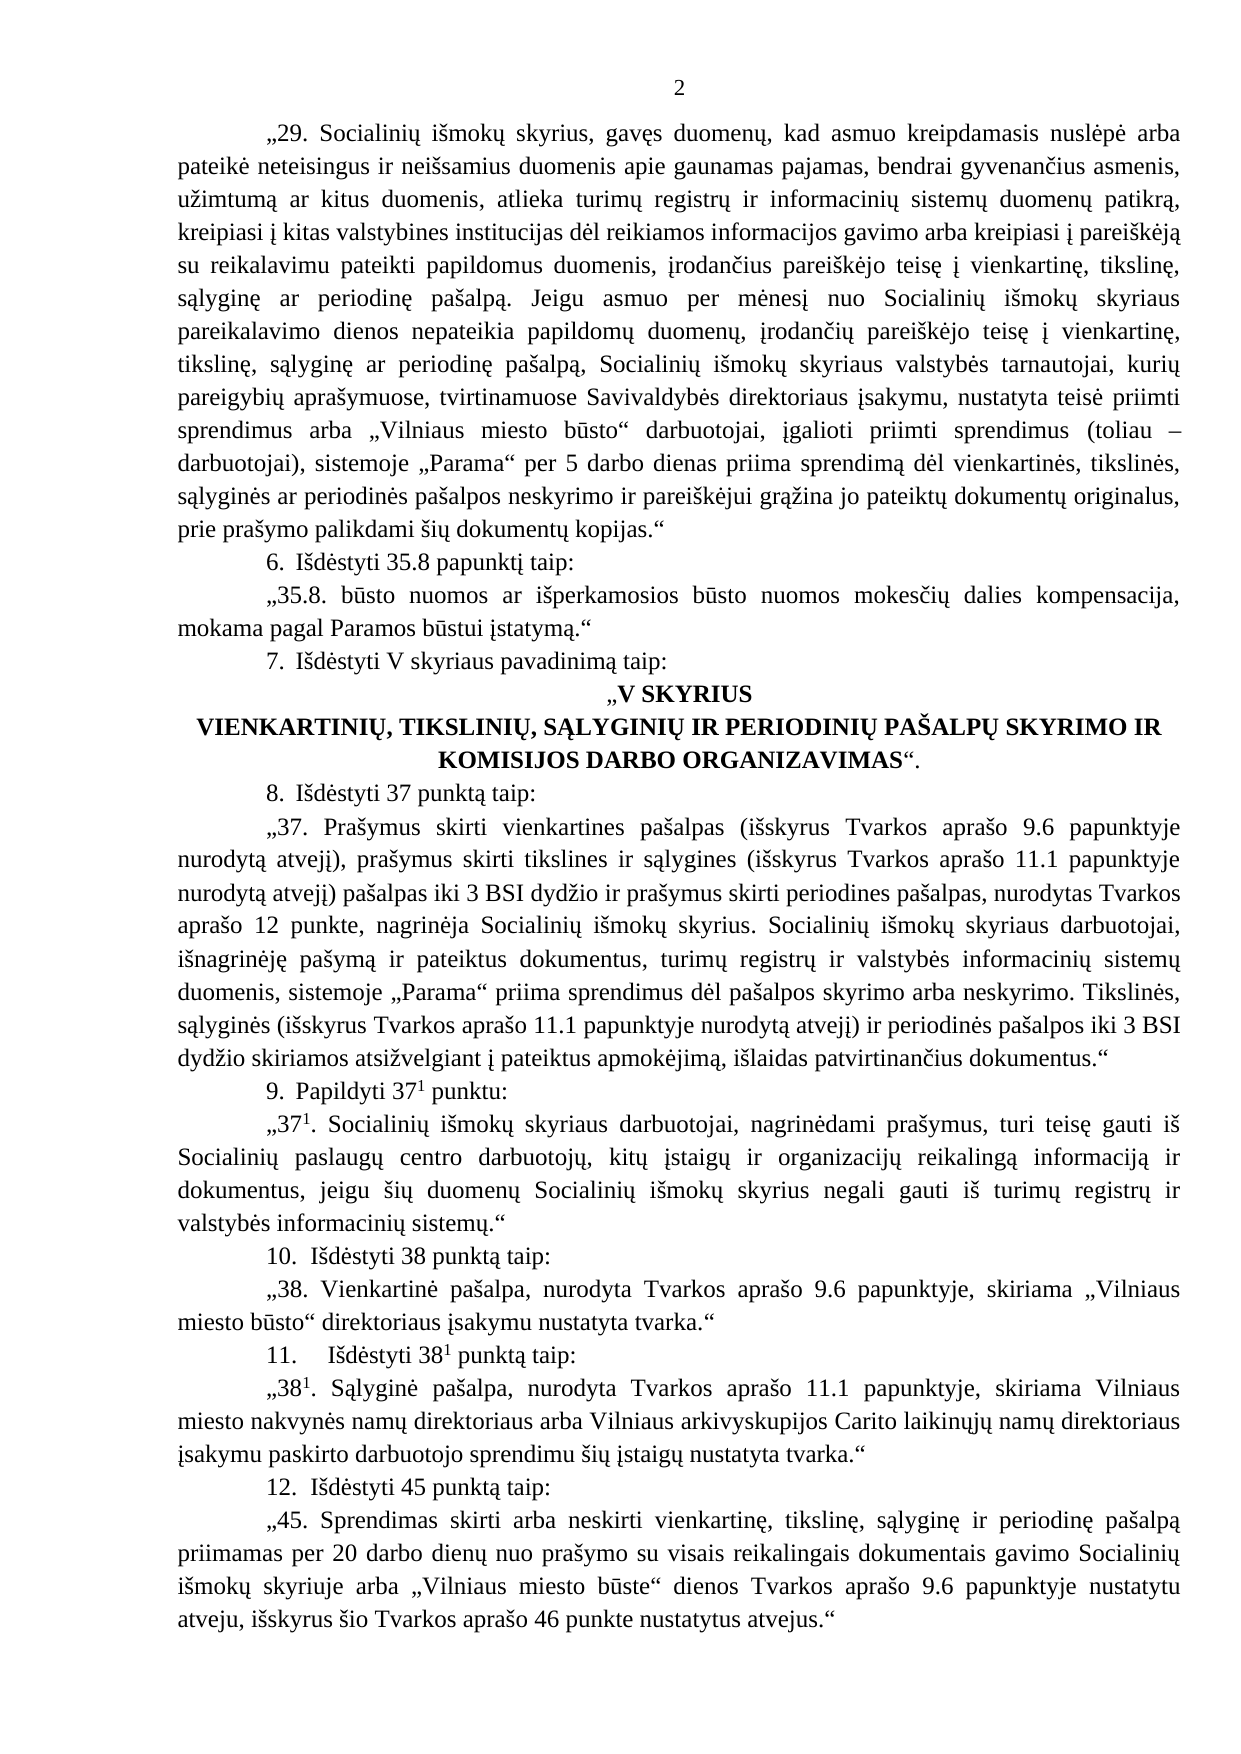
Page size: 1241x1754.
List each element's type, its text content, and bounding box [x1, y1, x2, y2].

text „29. Socialinių išmokų skyrius, gavęs duomenų, kad asmuo kreipdamasis nuslėpė arba pateikė neteisingus ir neišsamius duomenis apie gaunamas pajamas, bendrai gyvenančius asmenis, užimtumą ar kitus duomenis, atlieka turimų registrų ir informacinių sistemų duomenų patikrą, kreipiasi į kitas valstybines institucijas dėl reikiamos informacijos gavimo arba kreipiasi į pareiškėją su reikalavimu pateikti papildomus duomenis, įrodančius pareiškėjo teisę į vienkartinę, tikslinę, sąlyginę ar periodinę pašalpą. Jeigu asmuo per mėnesį nuo Socialinių išmokų skyriaus pareikalavimo dienos nepateikia papildomų duomenų, įrodančių pareiškėjo teisę į vienkartinę, tikslinę, sąlyginę ar periodinę pašalpą, Socialinių išmokų skyriaus valstybės tarnautojai, kurių pareigybių aprašymuose, tvirtinamuose Savivaldybės direktoriaus įsakymu, nustatyta teisė priimti sprendimus arba „Vilniaus miesto būsto“ darbuotojai, įgalioti priimti sprendimus (toliau – darbuotojai), sistemoje „Parama“ per 5 darbo dienas priima sprendimą dėl vienkartinės, tikslinės, sąlyginės ar periodinės pašalpos neskyrimo ir pareiškėjui grąžina jo pateiktų dokumentų originalus, prie prašymo palikdami šių dokumentų kopijas.“ [177, 118, 1181, 543]
text 6. Išdėstyti 35.8 papunktį taip: [177, 547, 1181, 576]
text VIENKARTINIŲ, TIKSLINIŲ, SĄLYGINIŲ IR PERIODINIŲ PAŠALPŲ SKYRIMO IR KOMISIJOS DARBO ORGANIZAVIMAS“. [177, 712, 1181, 774]
text 7. Išdėstyti V skyriaus pavadinimą taip: [177, 646, 1181, 675]
text „37. Prašymus skirti vienkartines pašalpas (išskyrus Tvarkos aprašo 9.6 papunktyje nurodytą atvejį), prašymus skirti tikslines ir sąlygines (išskyrus Tvarkos aprašo 11.1 papunktyje nurodytą atvejį) pašalpas iki 3 BSI dydžio ir prašymus skirti periodines pašalpas, nurodytas Tvarkos aprašo 12 punkte, nagrinėja Socialinių išmokų skyrius. Socialinių išmokų skyriaus darbuotojai, išnagrinėję pašymą ir pateiktus dokumentus, turimų registrų ir valstybės informacinių sistemų duomenis, sistemoje „Parama“ priima sprendimus dėl pašalpos skyrimo arba neskyrimo. Tikslinės, sąlyginės (išskyrus Tvarkos aprašo 11.1 papunktyje nurodytą atvejį) ir periodinės pašalpos iki 3 BSI dydžio skiriamos atsižvelgiant į pateiktus apmokėjimą, išlaidas patvirtinančius dokumentus.“ [177, 812, 1181, 1071]
text „V SKYRIUS [177, 679, 1181, 708]
text „381. Sąlyginė pašalpa, nurodyta Tvarkos aprašo 11.1 papunktyje, skiriama Vilniaus miesto nakvynės namų direktoriaus arba Vilniaus arkivyskupijos Carito laikinųjų namų direktoriaus įsakymu paskirto darbuotojo sprendimu šių įstaigų nustatyta tvarka.“ [177, 1373, 1181, 1468]
text 9. Papildyti 371 punktu: [177, 1076, 1181, 1104]
text „35.8. būsto nuomos ar išperkamosios būsto nuomos mokesčių dalies kompensacija, mokama pagal Paramos būstui įstatymą.“ [177, 580, 1181, 642]
text 11. Išdėstyti 381 punktą taip: [177, 1340, 1181, 1369]
text 10. Išdėstyti 38 punktą taip: [177, 1241, 1181, 1269]
text „371. Socialinių išmokų skyriaus darbuotojai, nagrinėdami prašymus, turi teisę gauti iš Socialinių paslaugų centro darbuotojų, kitų įstaigų ir organizacijų reikalingą informaciją ir dokumentus, jeigu šių duomenų Socialinių išmokų skyrius negali gauti iš turimų registrų ir valstybės informacinių sistemų.“ [177, 1109, 1181, 1237]
text 12. Išdėstyti 45 punktą taip: [177, 1472, 1181, 1501]
text 8. Išdėstyti 37 punktą taip: [177, 778, 1181, 807]
text „38. Vienkartinė pašalpa, nurodyta Tvarkos aprašo 9.6 papunktyje, skiriama „Vilniaus miesto būsto“ direktoriaus įsakymu nustatyta tvarka.“ [177, 1274, 1181, 1336]
text „45. Sprendimas skirti arba neskirti vienkartinę, tikslinę, sąlyginę ir periodinę pašalpą priimamas per 20 darbo dienų nuo prašymo su visais reikalingais dokumentais gavimo Socialinių išmokų skyriuje arba „Vilniaus miesto būste“ dienos Tvarkos aprašo 9.6 papunktyje nustatytu atveju, išskyrus šio Tvarkos aprašo 46 punkte nustatytus atvejus.“ [177, 1505, 1181, 1633]
